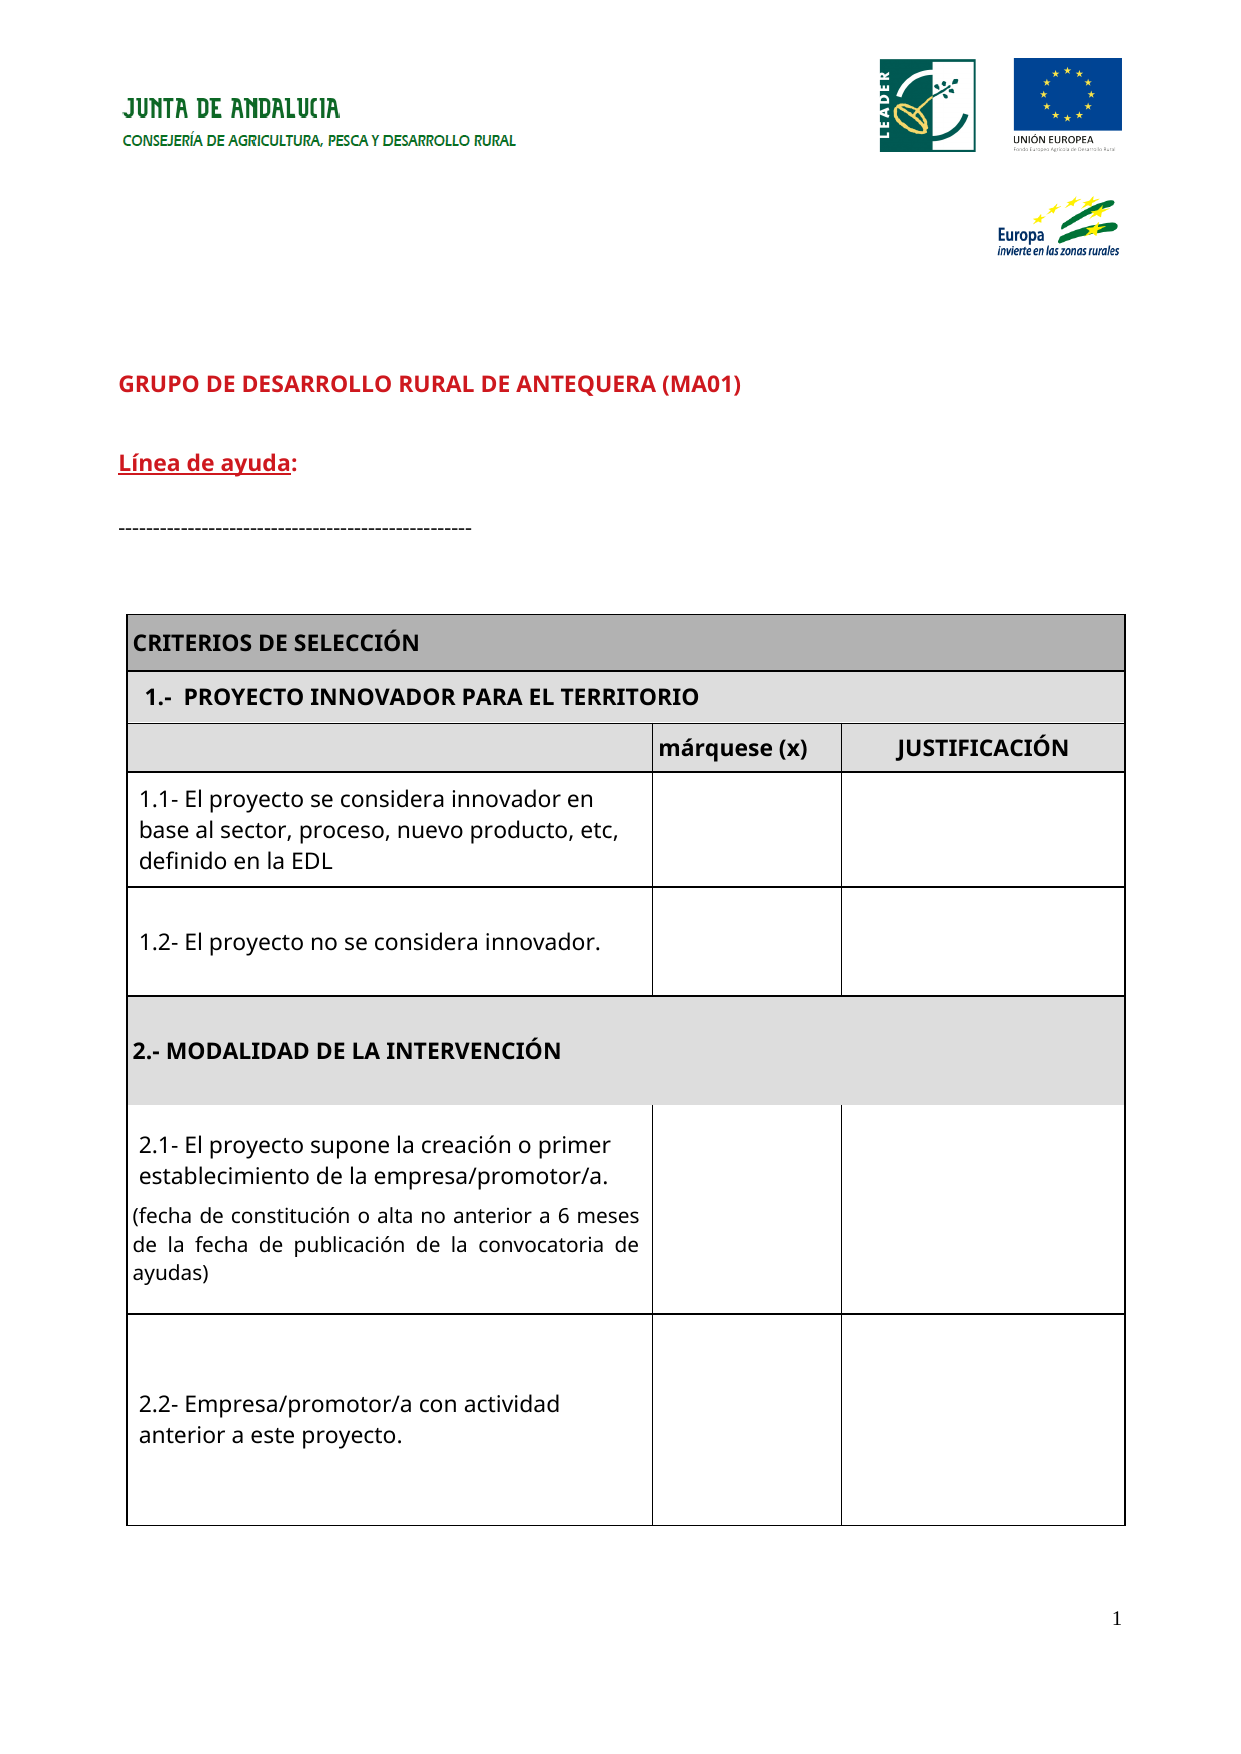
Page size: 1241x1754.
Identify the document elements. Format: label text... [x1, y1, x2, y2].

text --------------------------------------------------- [118, 515, 1123, 539]
table_cell 2.- MODALIDAD DE LA INTERVENCIÓN [128, 997, 1124, 1105]
table_cell JUSTIFICACIÓN [842, 724, 1124, 771]
table_cell [128, 724, 652, 771]
table_cell [842, 1315, 1124, 1525]
table_cell [842, 888, 1124, 995]
table_cell [653, 1315, 841, 1525]
table_cell 2.1- El proyecto supone la creación o primer establecimiento de la empresa/promotor/a. (fecha de constitución o alta no anterior a 6 meses de la fecha de publicación de la convocatoria de ayudas) [128, 1105, 652, 1313]
text Grupo de Desarrollo Rural de antequera (MA01) [118, 368, 1123, 399]
table_cell 1.1- El proyecto se considera innovador en base al sector, proceso, nuevo producto, etc, definido en la EDL [128, 773, 652, 886]
table_cell [653, 888, 841, 995]
picture [122, 94, 521, 149]
picture [1013, 58, 1122, 152]
table_cell [653, 773, 841, 886]
text Línea de ayuda: [118, 447, 1123, 478]
table_header CRITERIOS DE SELECCIÓN [128, 615, 1124, 670]
table_cell márquese (x) [653, 724, 841, 771]
table_cell [653, 1105, 841, 1313]
table_cell 1.- PROYECTO INNOVADOR PARA EL TERRITORIO [128, 672, 1124, 722]
table_cell 1.2- El proyecto no se considera innovador. [128, 888, 652, 995]
table_cell [842, 1105, 1124, 1313]
table_cell [842, 773, 1124, 886]
table_cell 2.2- Empresa/promotor/a con actividad anterior a este proyecto. [128, 1315, 652, 1525]
